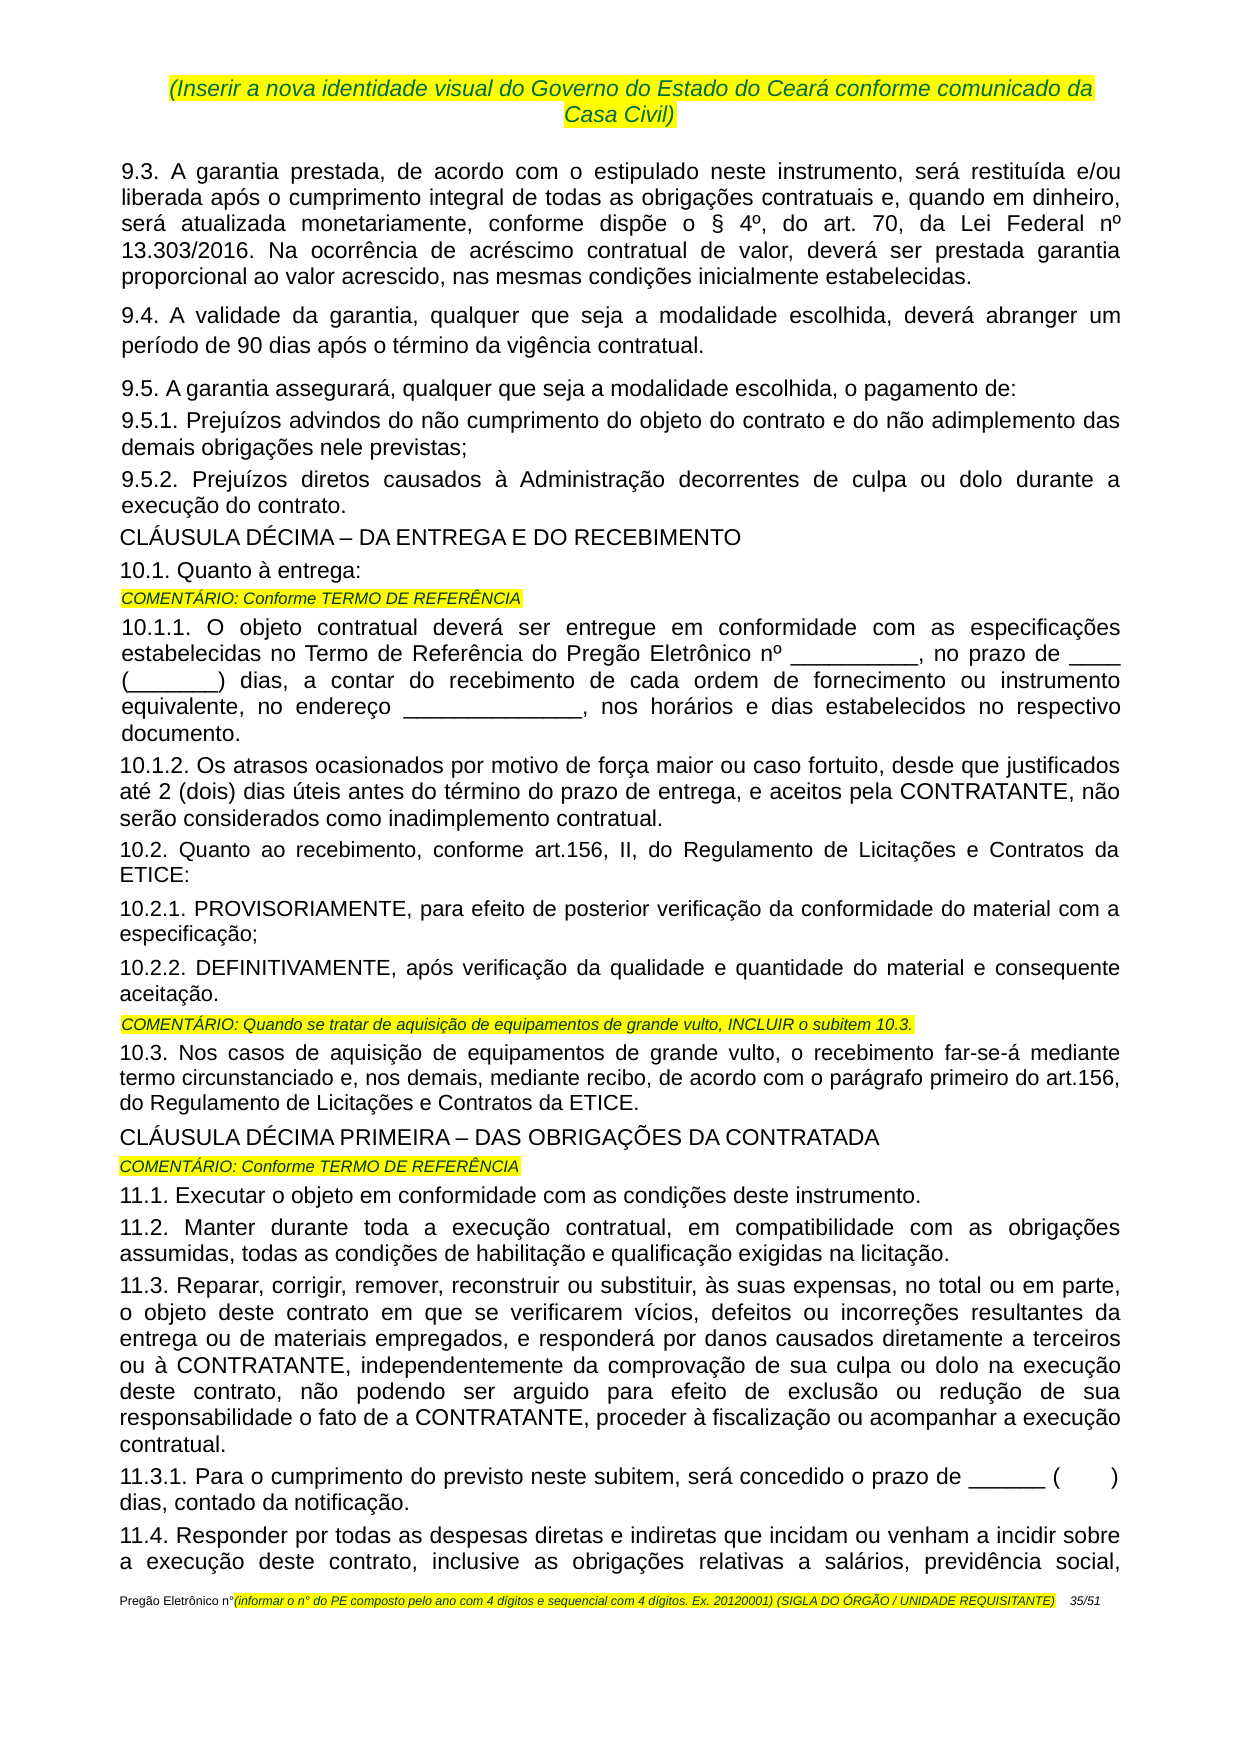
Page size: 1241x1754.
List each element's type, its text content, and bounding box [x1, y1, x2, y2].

text 9.5.1. Prejuízos advindos do não cumprimento do objeto do contrato e do não adimplemento das demais obrigações nele previstas; [121, 407, 1121, 460]
list 9.4. A validade da garantia, qualquer que seja a modalidade escolhida, deverá abranger um período de 90 dias após o término da vigência contratual. [121, 302, 1121, 358]
text 10.1.1. O objeto contratual deverá ser entregue em conformidade com as especificações estabelecidas no Termo de Referência do Pregão Eletrônico nº __________, no prazo de ____ (_______) dias, a contar do recebimento de cada ordem de fornecimento ou instrumento equivalente, no endereço ______________, nos horários e dias estabelecidos no respectivo documento. [121, 614, 1121, 746]
text 10.2.1. PROVISORIAMENTE, para efeito de posterior verificação da conformidade do material com a especificação; [119, 896, 1121, 946]
text 11.3. Reparar, corrigir, remover, reconstruir ou substituir, às suas expensas, no total ou em parte, o objeto deste contrato em que se verificarem vícios, defeitos ou incorreções resultantes da entrega ou de materiais empregados, e responderá por danos causados diretamente a terceiros ou à CONTRATANTE, independentemente da comprovação de sua culpa ou dolo na execução deste contrato, não podendo ser arguido para efeito de exclusão ou redução de sua responsabilidade o fato de a CONTRATANTE, proceder à fiscalização ou acompanhar a execução contratual. [119, 1272, 1121, 1457]
text 10.1. Quanto à entrega: [119, 557, 1121, 583]
text 10.2. Quanto ao recebimento, conforme art.156, II, do Regulamento de Licitações e Contratos da ETICE: [119, 837, 1121, 887]
text 10.3. Nos casos de aquisição de equipamentos de grande vulto, o recebimento far-se-á mediante termo circunstanciado e, nos demais, mediante recibo, de acordo com o parágrafo primeiro do art.156, do Regulamento de Licitações e Contratos da ETICE. [119, 1040, 1121, 1115]
text COMENTÁRIO: Conforme TERMO DE REFERÊNCIA [119, 1156, 1121, 1176]
text COMENTÁRIO: Conforme TERMO DE REFERÊNCIA [121, 589, 1121, 608]
text COMENTÁRIO: Quando se tratar de aquisição de equipamentos de grande vulto, INCLUIR o subitem 10.3. [121, 1014, 1121, 1034]
text 9.5.2. Prejuízos diretos causados à Administração decorrentes de culpa ou dolo durante a execução do contrato. [121, 466, 1121, 518]
text 11.1. Executar o objeto em conformidade com as condições deste instrumento. [119, 1182, 1121, 1208]
text 11.3.1. Para o cumprimento do previsto neste subitem, será concedido o prazo de ______ ( ) dias, contado da notificação. [119, 1463, 1121, 1516]
text 9.3. A garantia prestada, de acordo com o estipulado neste instrumento, será restituída e/ou liberada após o cumprimento integral de todas as obrigações contratuais e, quando em dinheiro, será atualizada monetariamente, conforme dispõe o § 4º, do art. 70, da Lei Federal nº 13.303/2016. Na ocorrência de acréscimo contratual de valor, deverá ser prestada garantia proporcional ao valor acrescido, nas mesmas condições inicialmente estabelecidas. [121, 158, 1121, 289]
text 10.1.2. Os atrasos ocasionados por motivo de força maior ou caso fortuito, desde que justificados até 2 (dois) dias úteis antes do término do prazo de entrega, e aceitos pela CONTRATANTE, não serão considerados como inadimplemento contratual. [119, 752, 1121, 831]
text 11.2. Manter durante toda a execução contratual, em compatibilidade com as obrigações assumidas, todas as condições de habilitação e qualificação exigidas na licitação. [119, 1214, 1121, 1267]
text 10.2.2. DEFINITIVAMENTE, após verificação da qualidade e quantidade do material e consequente aceitação. [119, 955, 1121, 1006]
text 9.5. A garantia assegurará, qualquer que seja a modalidade escolhida, o pagamento de: [121, 375, 1121, 401]
text CLÁUSULA DÉCIMA PRIMEIRA – DAS OBRIGAÇÕES DA CONTRATADA [119, 1124, 1121, 1151]
text CLÁUSULA DÉCIMA – DA ENTREGA E DO RECEBIMENTO [119, 524, 1121, 551]
text 11.4. Responder por todas as despesas diretas e indiretas que incidam ou venham a incidir sobre a execução deste contrato, inclusive as obrigações relativas a salários, previdência social, [119, 1522, 1121, 1574]
